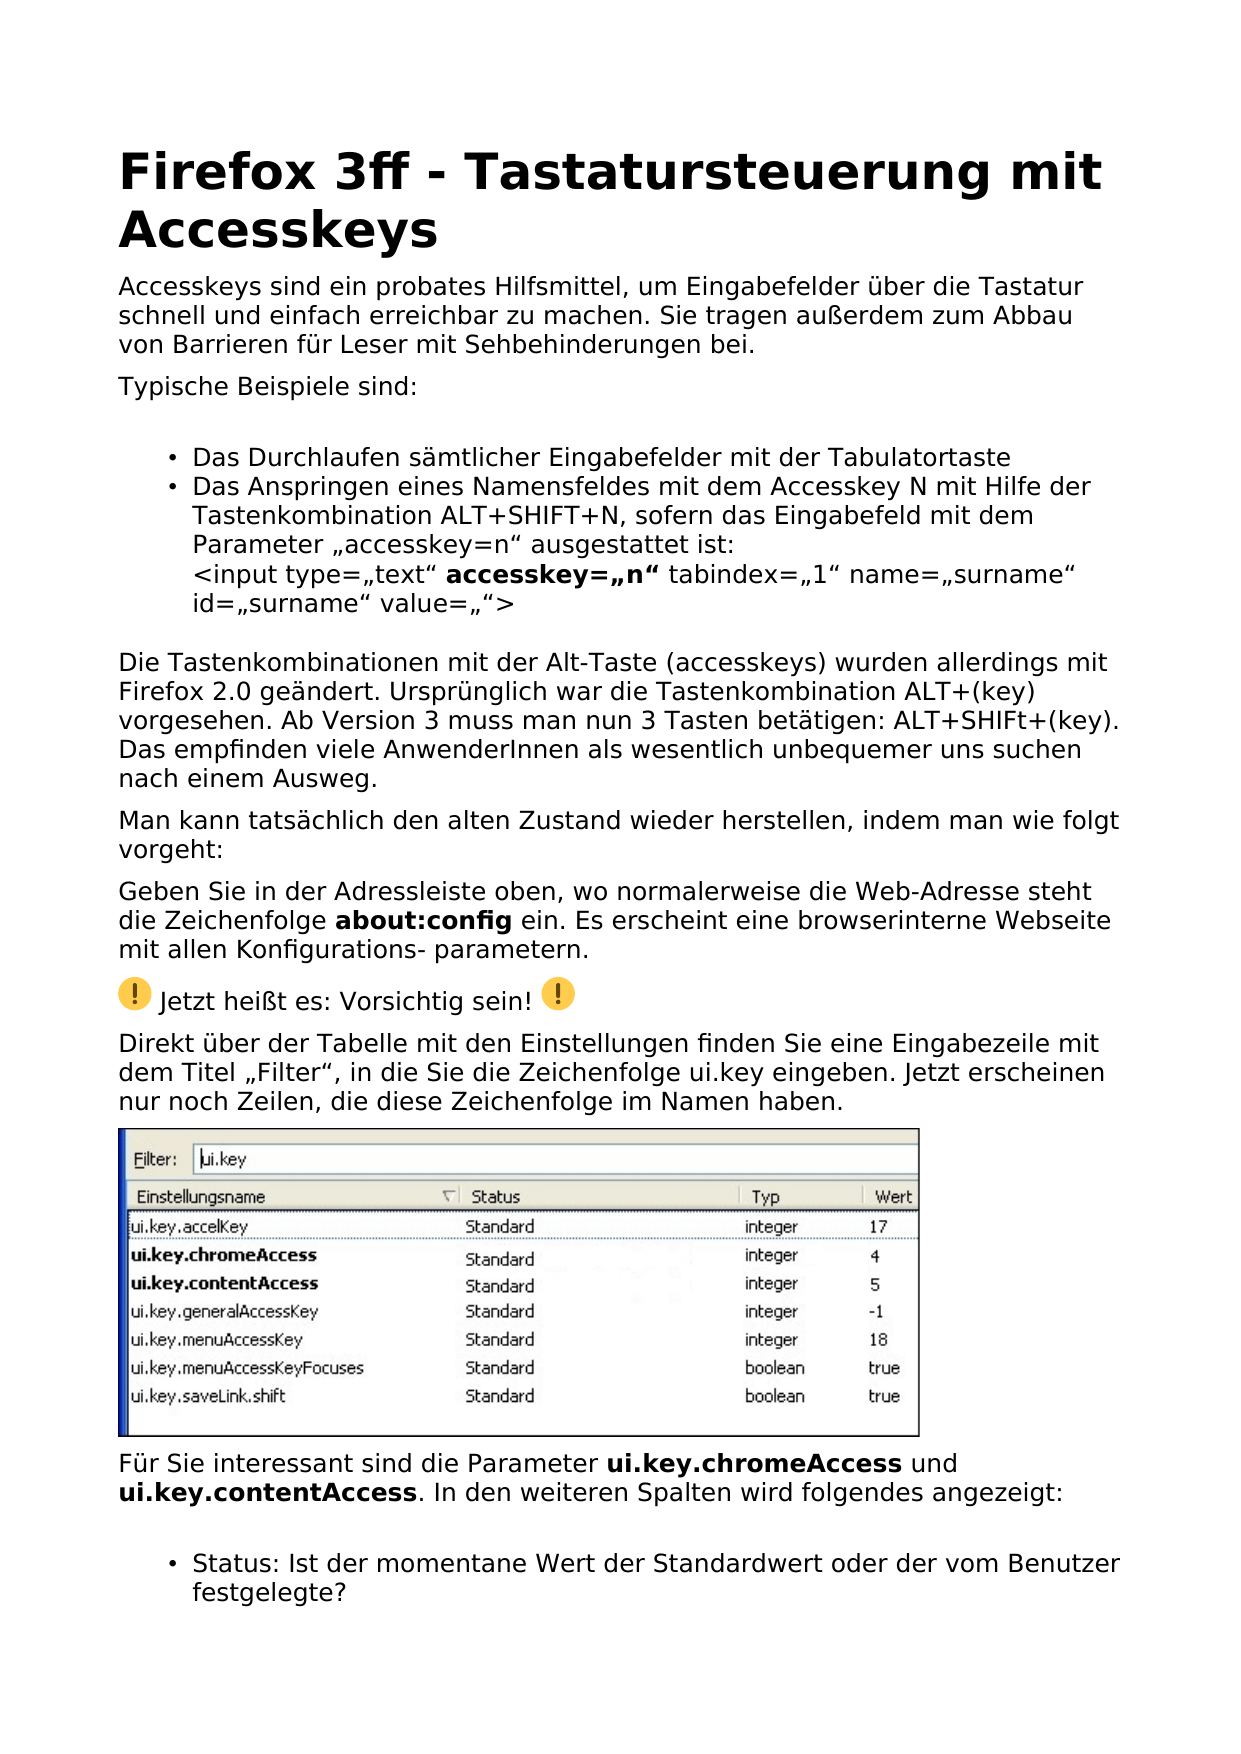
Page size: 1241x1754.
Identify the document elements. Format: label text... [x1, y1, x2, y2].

list Status: Ist der momentane Wert der Standardwert oder der vom Benutzer festgelegte? [177, 1549, 1122, 1608]
list Das Anspringen eines Namensfeldes mit dem Accesskey N mit Hilfe der Tastenkombination ALT+SHIFT+N, sofern das Eingabefeld mit dem Parameter „accesskey=n“ ausgestattet ist: <input type=„text“ accesskey=„n“ tabindex=„1“ name=„surname“ id=„surname“ value=„“> [177, 472, 1122, 618]
list Das Durchlaufen sämtlicher Eingabefelder mit der Tabulatortaste [177, 443, 1122, 472]
text Man kann tatsächlich den alten Zustand wieder herstellen, indem man wie folgt vorgeht: [118, 806, 1122, 864]
text Accesskeys sind ein probates Hilfsmittel, um Eingabefelder über die Tastatur schnell und einfach erreichbar zu machen. Sie tragen außerdem zum Abbau von Barrieren für Leser mit Sehbehinderungen bei. [118, 272, 1122, 359]
text Jetzt heißt es: Vorsichtig sein! [118, 977, 1122, 1016]
text Die Tastenkombinationen mit der Alt-Taste (accesskeys) wurden allerdings mit Firefox 2.0 geändert. Ursprünglich war die Tastenkombination ALT+(key) vorgesehen. Ab Version 3 muss man nun 3 Tasten betätigen: ALT+SHIFt+(key). Das empfinden viele AnwenderInnen als wesentlich unbequemer uns suchen nach einem Ausweg. [118, 648, 1122, 793]
text Direkt über der Tabelle mit den Einstellungen finden Sie eine Eingabezeile mit dem Titel „Filter“, in die Sie die Zeichenfolge ui.key eingeben. Jetzt erscheinen nur noch Zeilen, die diese Zeichenfolge im Namen haben. [118, 1029, 1122, 1116]
picture [118, 1128, 920, 1437]
subtitle Firefox 3ff - Tastatursteuerung mit Accesskeys [118, 143, 1122, 259]
text Typische Beispiele sind: [118, 372, 1122, 401]
text Für Sie interessant sind die Parameter ui.key.chromeAccess und ui.key.contentAccess. In den weiteren Spalten wird folgendes angezeigt: [118, 1449, 1122, 1507]
text Geben Sie in der Adressleiste oben, wo normalerweise die Web-Adresse steht die Zeichenfolge about:config ein. Es erscheint eine browserinterne Webseite mit allen Konfigurations- parametern. [118, 877, 1122, 964]
